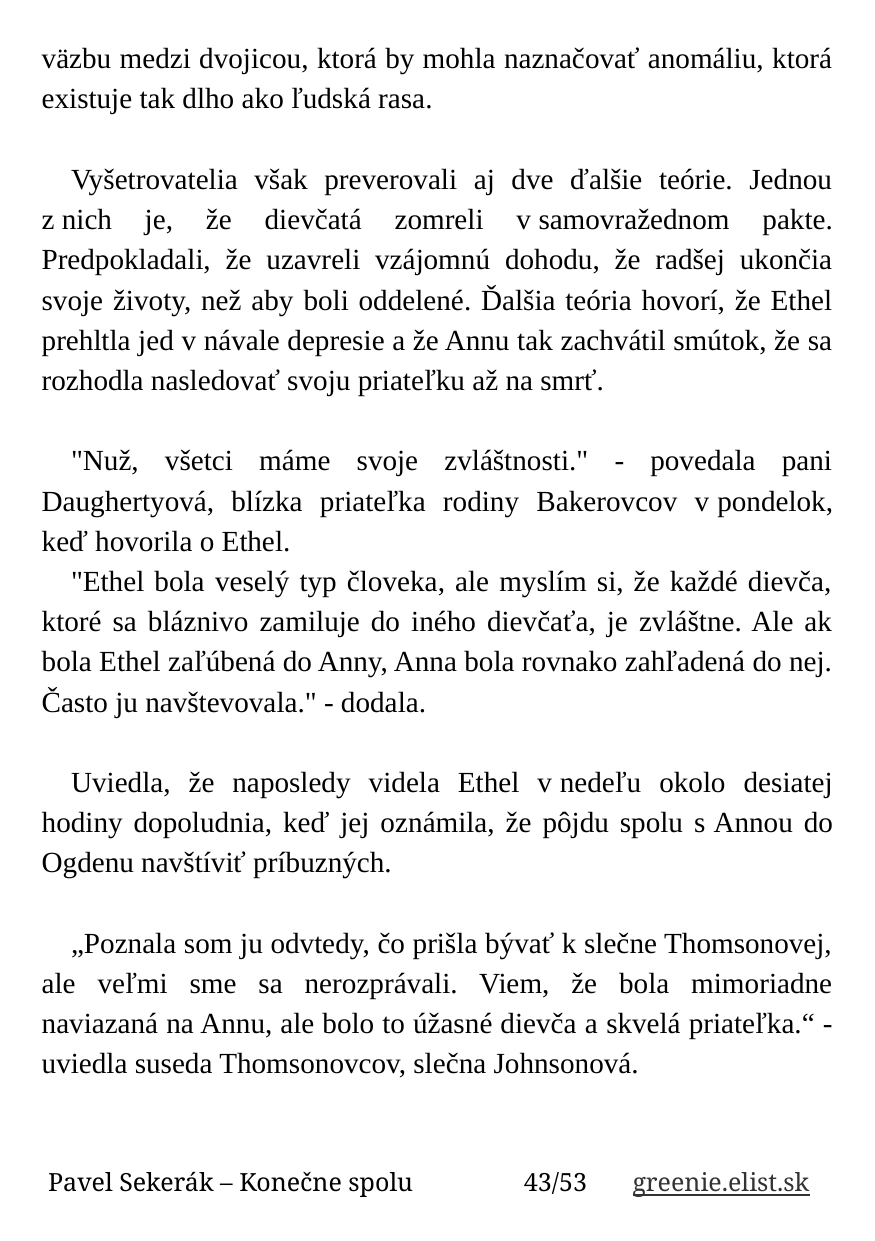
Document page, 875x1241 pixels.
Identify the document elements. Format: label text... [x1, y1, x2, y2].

text „Poznala som ju odvtedy, čo prišla bývať k slečne Thomsonovej, ale veľmi sme sa nerozprávali. Viem, že bola mimoriadne naviazaná na Annu, ale bolo to úžasné dievča a skvelá priateľka.“ - uviedla suseda Thomsonovcov, slečna Johnsonová. [41, 926, 833, 1080]
text väzbu medzi dvojicou, ktorá by mohla naznačovať anomáliu, ktorá existuje tak dlho ako ľudská rasa. [41, 41, 833, 115]
text "Nuž, všetci máme svoje zvláštnosti." - povedala pani Daughertyová, blízka priateľka rodiny Bakerovcov v pondelok, keď hovorila o Ethel. [41, 443, 833, 557]
text Uviedla, že naposledy videla Ethel v nedeľu okolo desiatej hodiny dopoludnia, keď jej oznámila, že pôjdu spolu s Annou do Ogdenu navštíviť príbuzných. [41, 765, 833, 879]
text Vyšetrovatelia však preverovali aj dve ďalšie teórie. Jednou z nich je, že dievčatá zomreli v samovražednom pakte. Predpokladali, že uzavreli vzájomnú dohodu, že radšej ukončia svoje životy, než aby boli oddelené. Ďalšia teória hovorí, že Ethel prehltla jed v návale depresie a že Annu tak zachvátil smútok, že sa rozhodla nasledovať svoju priateľku až na smrť. [41, 162, 833, 397]
text "Ethel bola veselý typ človeka, ale myslím si, že každé dievča, ktoré sa bláznivo zamiluje do iného dievčaťa, je zvláštne. Ale ak bola Ethel zaľúbená do Anny, Anna bola rovnako zahľadená do nej. Často ju navštevovala." - dodala. [41, 564, 833, 718]
